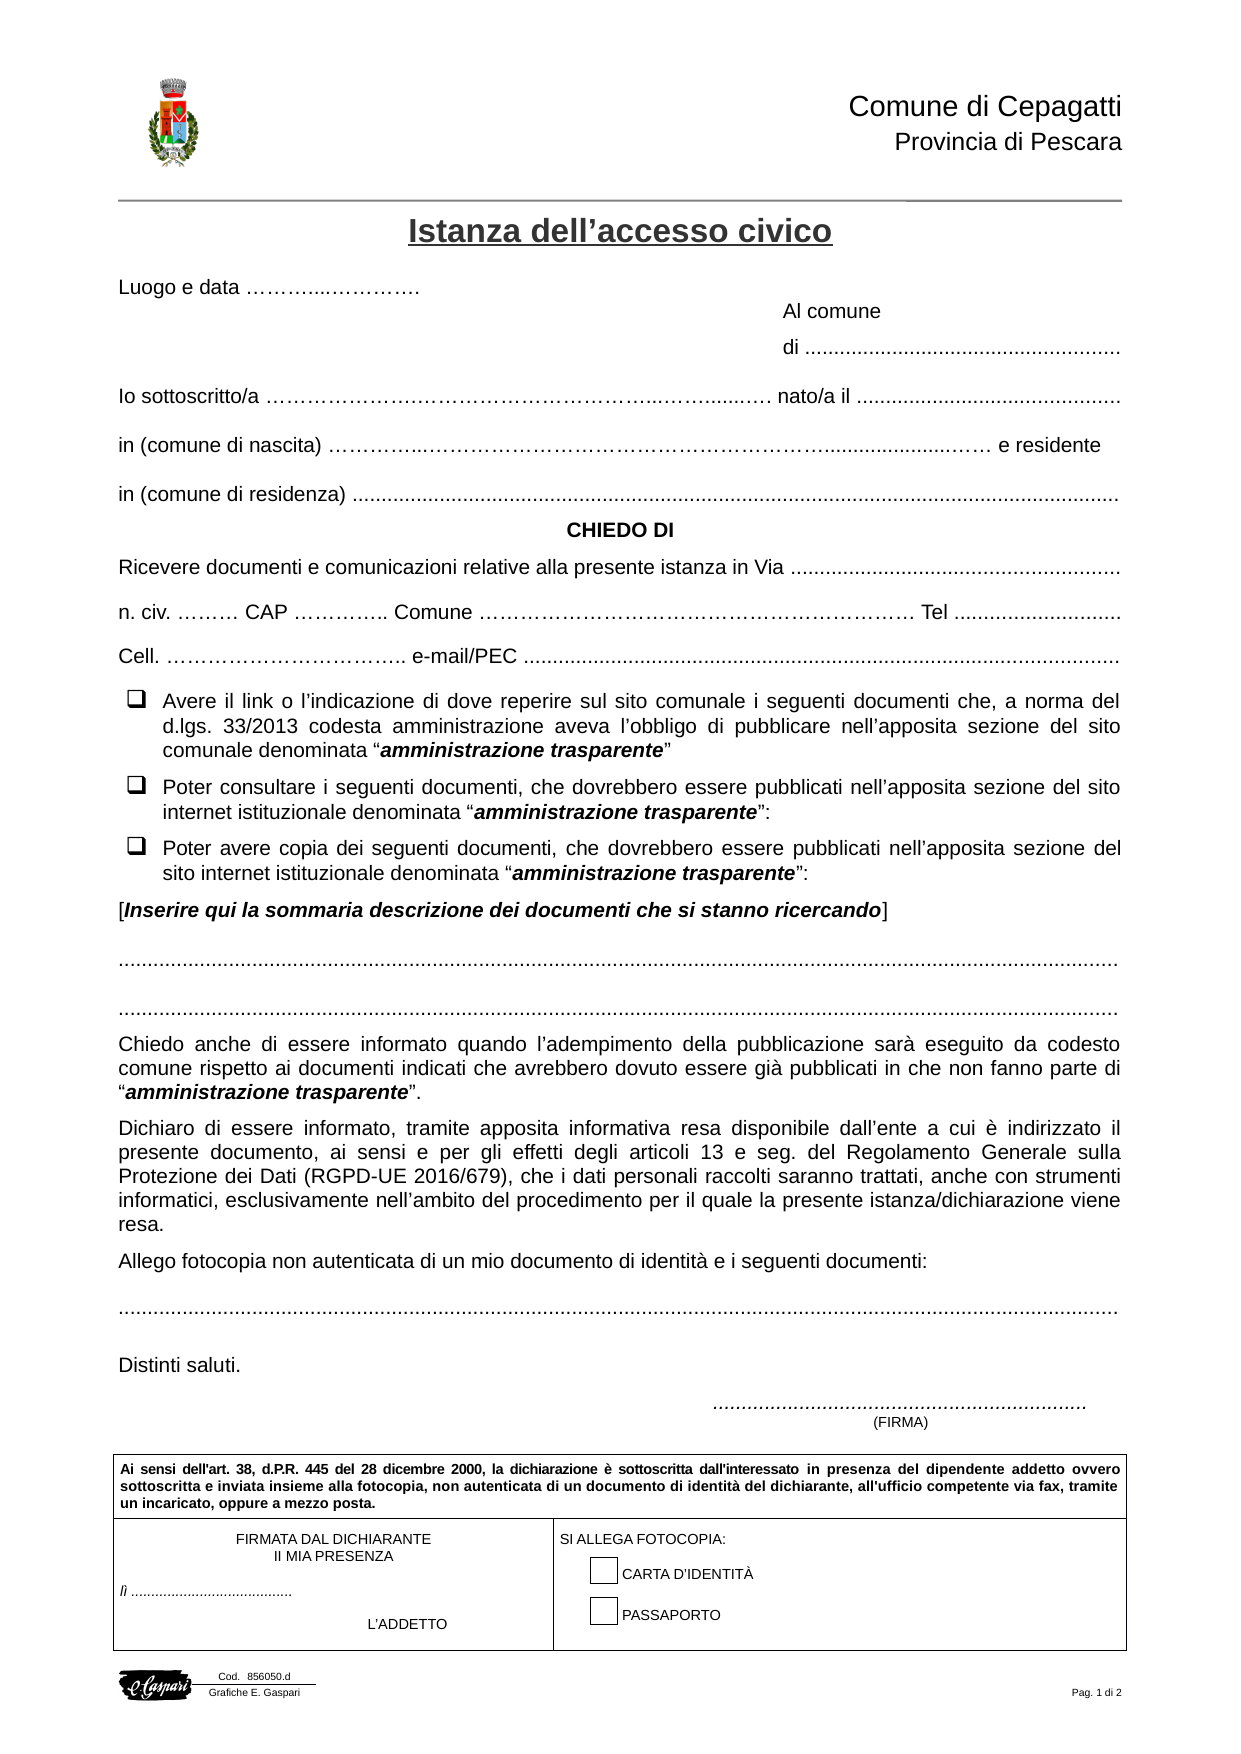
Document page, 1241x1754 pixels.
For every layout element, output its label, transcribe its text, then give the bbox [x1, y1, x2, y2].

table_cell FIRMATA DAL DICHIARANTE II MIA PRESENZA lì ........................................ L’ADDETTO [114, 1519, 553, 1649]
text Dichiaro di essere informato, tramite apposita informativa resa disponibile dall’ente a cui è indirizzato il presente documento, ai sensi e per gli effetti degli articoli 13 e seg. del Regolamento Generale sulla Protezione dei Dati (RGPD-UE 2016/679), che i dati personali raccolti saranno trattati, anche con strumenti informatici, esclusivamente nell’ambito del procedimento per il quale la presente istanza/dichiarazione viene resa. [118, 1116, 1122, 1236]
text in (comune di nascita) …………...…………………………………………………......................…… e residente [118, 433, 1122, 457]
table_header Ai sensi dell'art. 38, d.P.R. 445 del 28 dicembre 2000, la dichiarazione è sottoscritta dall'interessato in presenza del dipendente addetto ovvero sottoscritta e inviata insieme alla fotocopia, non autenticata di un documento di identità del dichiarante, all'ufficio competente via fax, tramite un incaricato, oppure a mezzo posta. [114, 1455, 1126, 1517]
text Ricevere documenti e comunicazioni relative alla presente istanza in Via [118, 555, 1122, 579]
text Io sottoscritto/a ………………….……………………………...…….......…. nato/a il [118, 384, 1122, 408]
text Comune di Cepagatti [224, 89, 1122, 122]
text Distinti saluti. [118, 1353, 1122, 1377]
text in (comune di residenza) [118, 482, 1122, 506]
picture [122, 58, 224, 189]
text Al comune [783, 298, 1122, 322]
text Provincia di Pescara [224, 127, 1122, 156]
list Avere il link o l’indicazione di dove reperire sul sito comunale i seguenti documenti che, a norma del d.lgs. 33/2013 codesta amministrazione aveva l’obbligo di pubblicare nell’apposita sezione del sito comunale denominata “amministrazione trasparente” [125, 689, 1122, 762]
text (FIRMA) [679, 1413, 1122, 1430]
text CHIEDO DI [118, 518, 1122, 542]
text Luogo e data ………....…………. [118, 274, 1122, 298]
text di [783, 335, 1122, 359]
picture [118, 1669, 192, 1701]
subtitle Istanza dell’accesso civico [118, 211, 1122, 249]
text Cell. …………………………….. e-mail/PEC [118, 644, 1122, 668]
text [Inserire qui la sommaria descrizione dei documenti che si stanno ricercando] [118, 897, 1122, 921]
text ................................................................. [679, 1389, 1122, 1413]
text Allego fotocopia non autenticata di un mio documento di identità e i seguenti documenti: [118, 1248, 1122, 1272]
list Poter consultare i seguenti documenti, che dovrebbero essere pubblicati nell’apposita sezione del sito internet istituzionale denominata “amministrazione trasparente”: [125, 774, 1122, 823]
list Poter avere copia dei seguenti documenti, che dovrebbero essere pubblicati nell’apposita sezione del sito internet istituzionale denominata “amministrazione trasparente”: [125, 836, 1122, 885]
text n. civ. ……… CAP ………….. Comune ……………………………………………………… Tel [118, 599, 1122, 623]
text Chiedo anche di essere informato quando l’adempimento della pubblicazione sarà eseguito da codesto comune rispetto ai documenti indicati che avrebbero dovuto essere già pubblicati in che non fanno parte di “amministrazione trasparente”. [118, 1032, 1122, 1104]
table_cell SI ALLEGA FOTOCOPIA: CARTA D’IDENTITÀ PASSAPORTO [554, 1519, 1126, 1649]
